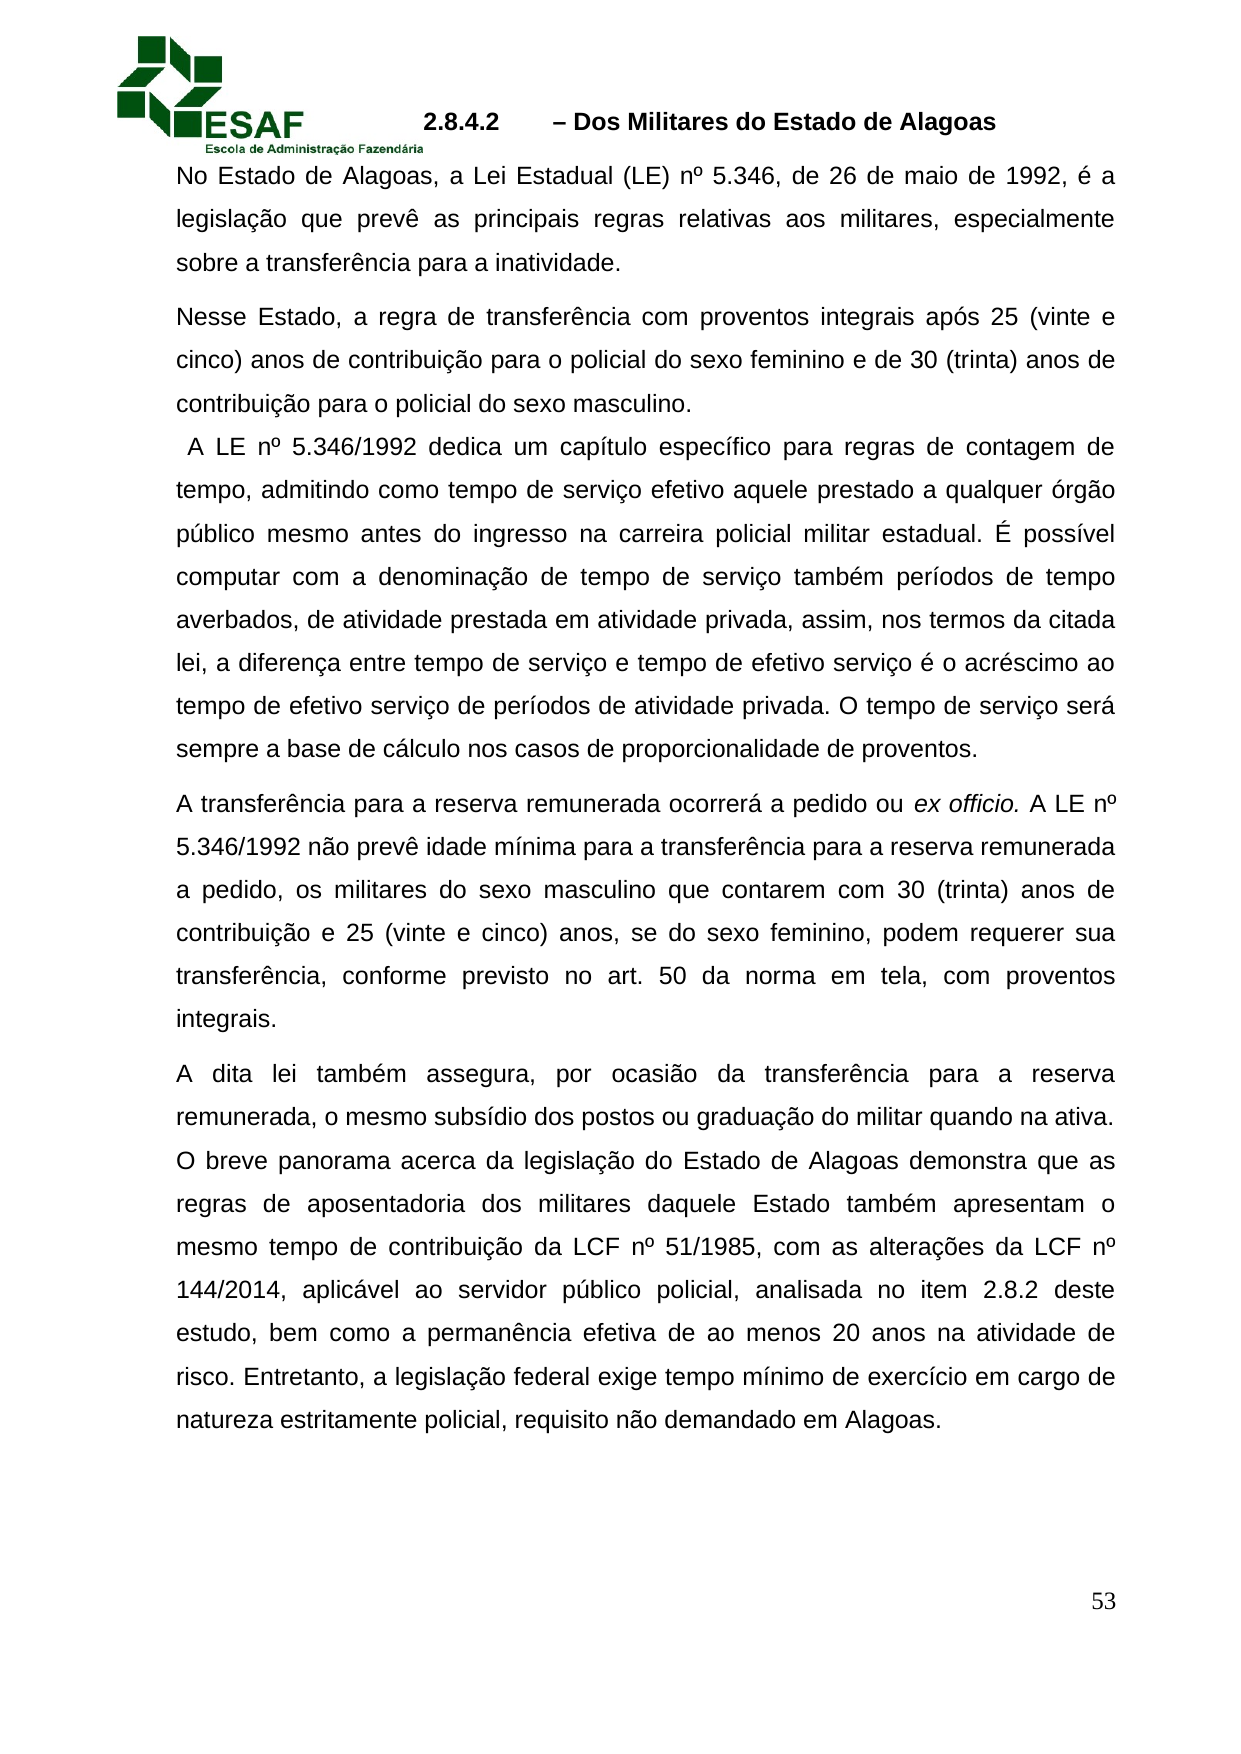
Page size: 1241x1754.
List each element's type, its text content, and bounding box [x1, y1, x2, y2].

text A dita lei também assegura, por ocasião da transferência para a reserva remunerada, o mesmo subsídio dos postos ou graduação do militar quando na ativa. [176, 1059, 1117, 1131]
text Nesse Estado, a regra de transferência com proventos integrais após 25 (vinte e cinco) anos de contribuição para o policial do sexo feminino e de 30 (trinta) anos de contribuição para o policial do sexo masculino. [176, 302, 1117, 417]
subtitle – Dos Militares do Estado de Alagoas [423, 107, 1116, 136]
text O breve panorama acerca da legislação do Estado de Alagoas demonstra que as regras de aposentadoria dos militares daquele Estado também apresentam o mesmo tempo de contribuição da LCF nº 51/1985, com as alterações da LCF nº 144/2014, aplicável ao servidor público policial, analisada no item 2.8.2 deste estudo, bem como a permanência efetiva de ao menos 20 anos na atividade de risco. Entretanto, a legislação federal exige tempo mínimo de exercício em cargo de natureza estritamente policial, requisito não demandado em Alagoas. [176, 1146, 1117, 1433]
text A transferência para a reserva remunerada ocorrerá a pedido ou ex officio. A LE nº 5.346/1992 não prevê idade mínima para a transferência para a reserva remunerada a pedido, os militares do sexo masculino que contarem com 30 (trinta) anos de contribuição e 25 (vinte e cinco) anos, se do sexo feminino, podem requerer sua transferência, conforme previsto no art. 50 da norma em tela, com proventos integrais. [176, 789, 1117, 1033]
text No Estado de Alagoas, a Lei Estadual (LE) nº 5.346, de 26 de maio de 1992, é a legislação que prevê as principais regras relativas aos militares, especialmente sobre a transferência para a inatividade. [176, 161, 1117, 276]
text A LE nº 5.346/1992 dedica um capítulo específico para regras de contagem de tempo, admitindo como tempo de serviço efetivo aquele prestado a qualquer órgão público mesmo antes do ingresso na carreira policial militar estadual. É possível computar com a denominação de tempo de serviço também períodos de tempo averbados, de atividade prestada em atividade privada, assim, nos termos da citada lei, a diferença entre tempo de serviço e tempo de efetivo serviço é o acréscimo ao tempo de efetivo serviço de períodos de atividade privada. O tempo de serviço será sempre a base de cálculo nos casos de proporcionalidade de proventos. [176, 432, 1117, 763]
